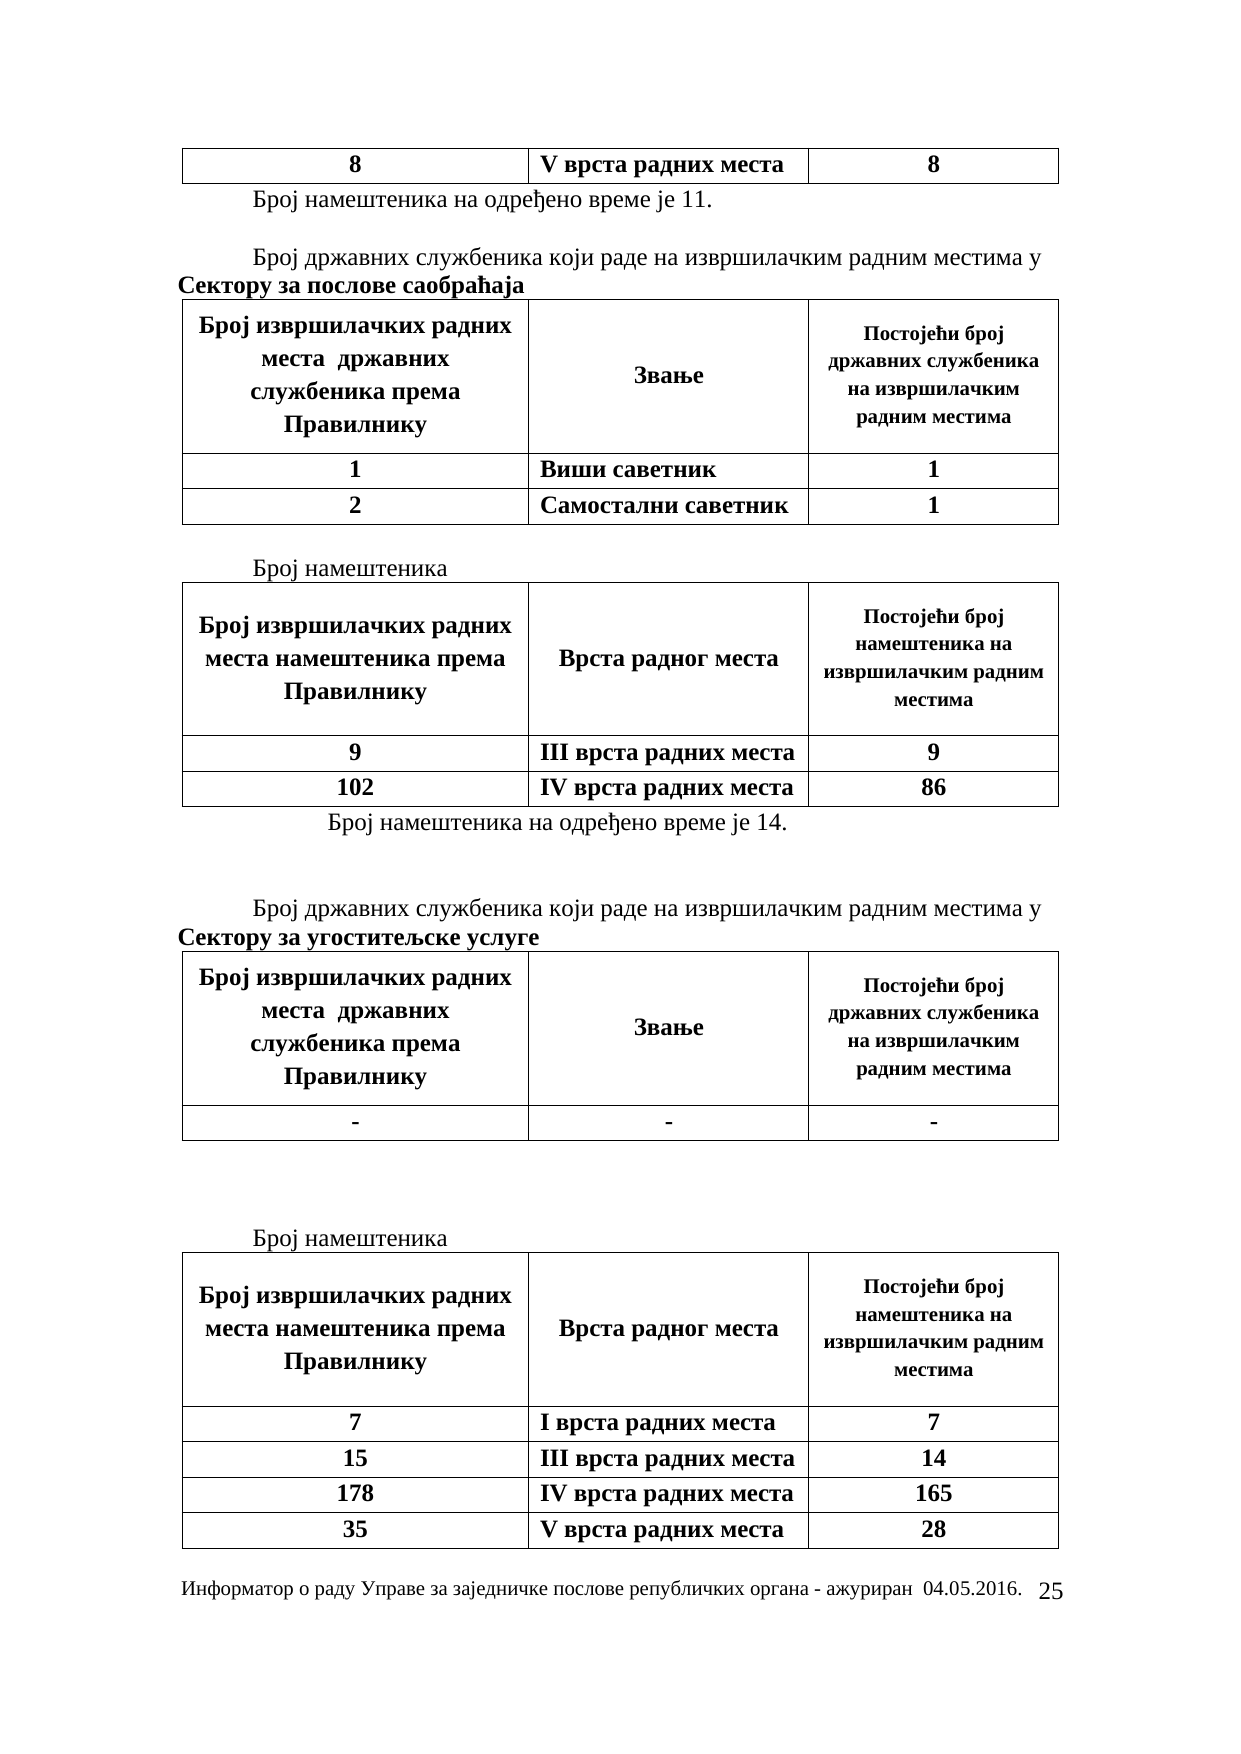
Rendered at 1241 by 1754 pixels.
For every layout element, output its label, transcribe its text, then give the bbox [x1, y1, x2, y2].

table_header Постојећи број намештеника на извршилачким радним местима [809, 583, 1058, 735]
table_cell - [529, 1106, 808, 1140]
table_cell 15 [183, 1442, 528, 1477]
table_cell III врста радних места [529, 1442, 808, 1477]
text Сектору за угоститељске услуге [177, 922, 1063, 951]
table_header Број извршилачких радних места намештеника према Правилнику [183, 1253, 528, 1406]
table_cell IV врста радних места [529, 772, 808, 806]
table_header Звање [529, 300, 808, 453]
table_cell 9 [183, 736, 528, 771]
table_cell 8 [183, 149, 528, 183]
text Број намештеника [177, 1223, 1063, 1252]
table_cell 14 [809, 1442, 1058, 1477]
text Број државних службеника који раде на извршилачким радним местима у [177, 242, 1063, 270]
table_cell 7 [183, 1407, 528, 1441]
table_cell 35 [183, 1513, 528, 1547]
text Сектору за послове саобраћаја [177, 270, 1063, 299]
table_cell 9 [809, 736, 1058, 771]
table_cell III врста радних места [529, 736, 808, 771]
table_cell 1 [183, 454, 528, 488]
table_cell Самостални саветник [529, 489, 808, 523]
table_cell V врста радних места [529, 1513, 808, 1547]
table_cell 102 [183, 772, 528, 806]
text Број државних службеника који раде на извршилачким радним местима у [177, 893, 1063, 922]
table_cell 8 [809, 149, 1058, 183]
text Број намештeника на одређено време је 14. [177, 807, 1063, 836]
table_cell 7 [809, 1407, 1058, 1441]
table_cell 178 [183, 1478, 528, 1512]
table_header Врста радног места [529, 1253, 808, 1406]
table_header Број извршилачких радних места државних службеника према Правилнику [183, 300, 528, 453]
table_header Постојећи број државних службеника на извршилачким радним местима [809, 300, 1058, 453]
table_header Постојећи број државних службеника на извршилачким радним местима [809, 952, 1058, 1104]
table_cell - [809, 1106, 1058, 1140]
table_cell IV врста радних места [529, 1478, 808, 1512]
table_cell - [183, 1106, 528, 1140]
table_header Врста радног места [529, 583, 808, 735]
table_header Број извршилачких радних места намештеника према Правилнику [183, 583, 528, 735]
table_header Број извршилачких радних места државних службеника према Правилнику [183, 952, 528, 1104]
table_header Звање [529, 952, 808, 1104]
table_cell 2 [183, 489, 528, 523]
table_cell Виши саветник [529, 454, 808, 488]
table_cell 28 [809, 1513, 1058, 1547]
table_cell I врста радних места [529, 1407, 808, 1441]
table_header Постојећи број намештеника на извршилачким радним местима [809, 1253, 1058, 1406]
table_cell 86 [809, 772, 1058, 806]
table_cell V врста радних места [529, 149, 808, 183]
text Број намештeника на одређено време је 11. [177, 184, 1063, 213]
table_cell 1 [809, 489, 1058, 523]
table_cell 165 [809, 1478, 1058, 1512]
table_cell 1 [809, 454, 1058, 488]
text Број намештеника [177, 553, 1063, 582]
